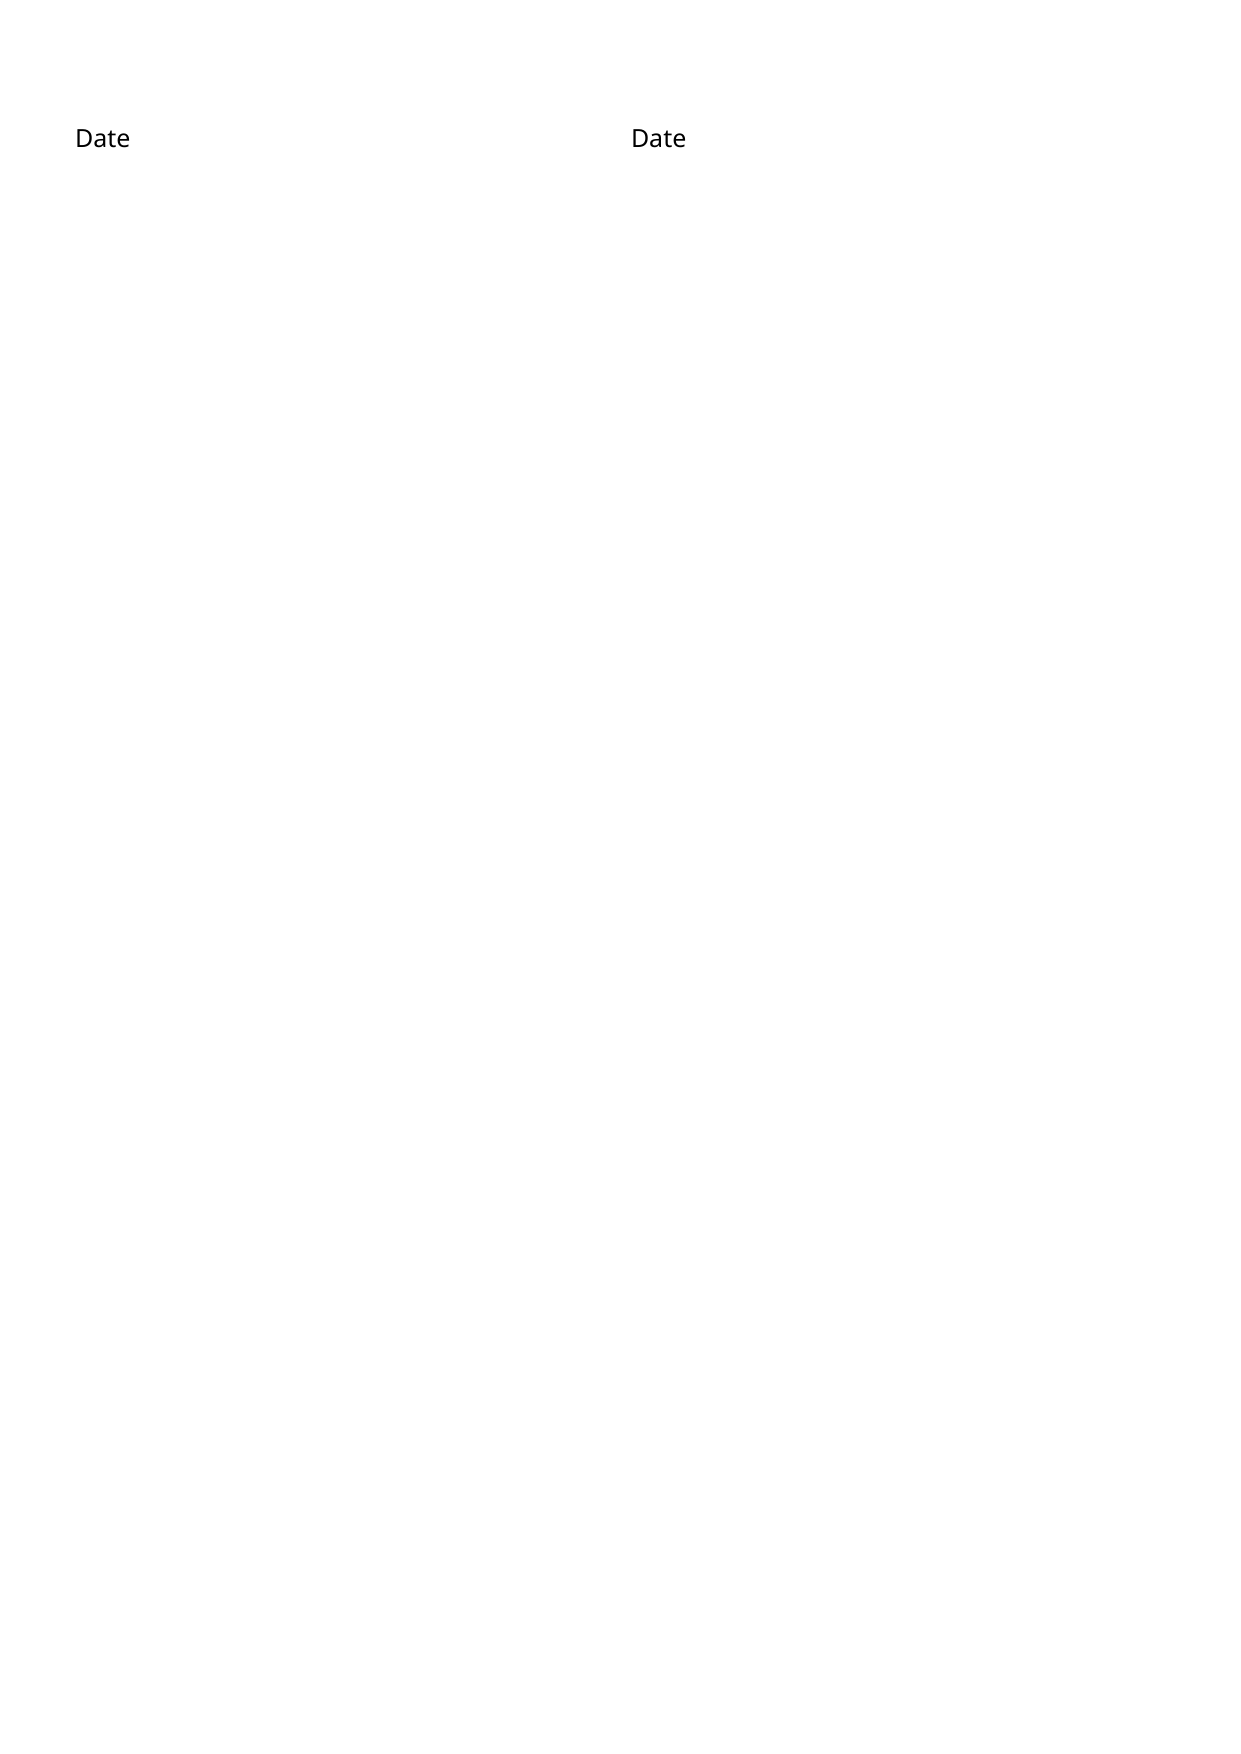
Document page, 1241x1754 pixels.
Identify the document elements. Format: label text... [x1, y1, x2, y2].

text Date Date [75, 96, 1165, 158]
